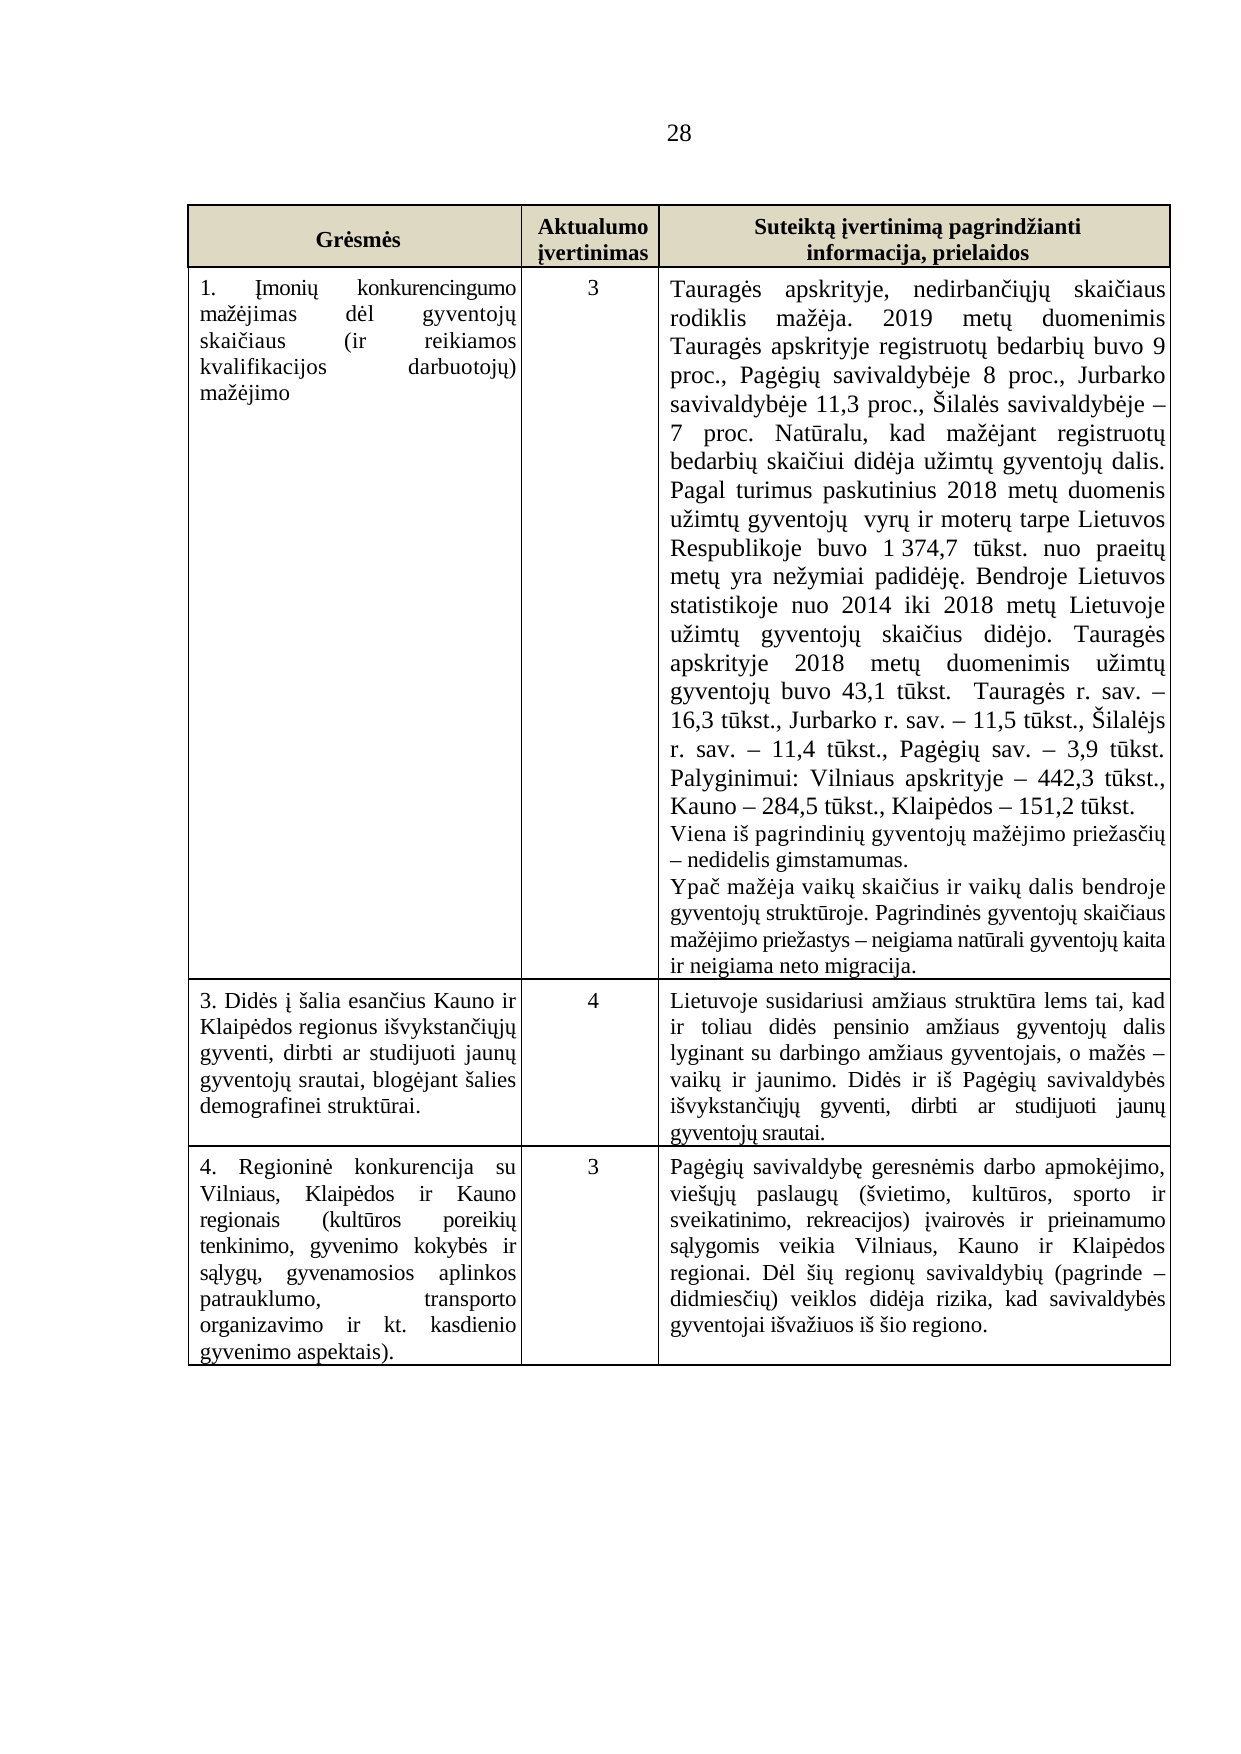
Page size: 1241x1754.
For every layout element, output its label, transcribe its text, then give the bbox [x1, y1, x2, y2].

table_cell 4 [522, 980, 658, 1145]
table_cell Pagėgių savivaldybę geresnėmis darbo apmokėjimo, viešųjų paslaugų (švietimo, kultūros, sporto ir sveikatinimo, rekreacijos) įvairovės ir prieinamumo sąlygomis veikia Vilniaus, Kauno ir Klaipėdos regionai. Dėl šių regionų savivaldybių (pagrinde – didmiesčių) veiklos didėja rizika, kad savivaldybės gyventojai išvažiuos iš šio regiono. [659, 1147, 1170, 1364]
table_cell 4. Regioninė konkurencija su Vilniaus, Klaipėdos ir Kauno regionais (kultūros poreikių tenkinimo, gyvenimo kokybės ir sąlygų, gyvenamosios aplinkos patrauklumo, transporto organizavimo ir kt. kasdienio gyvenimo aspektais). [189, 1147, 521, 1364]
table_cell Lietuvoje susidariusi amžiaus struktūra lems tai, kad ir toliau didės pensinio amžiaus gyventojų dalis lyginant su darbingo amžiaus gyventojais, o mažės – vaikų ir jaunimo. Didės ir iš Pagėgių savivaldybės išvykstančiųjų gyventi, dirbti ar studijuoti jaunų gyventojų srautai. [659, 980, 1170, 1145]
table_cell Tauragės apskrityje, nedirbančiųjų skaičiaus rodiklis mažėja. 2019 metų duomenimis Tauragės apskrityje registruotų bedarbių buvo 9 proc., Pagėgių savivaldybėje 8 proc., Jurbarko savivaldybėje 11,3 proc., Šilalės savivaldybėje – 7 proc. Natūralu, kad mažėjant registruotų bedarbių skaičiui didėja užimtų gyventojų dalis. Pagal turimus paskutinius 2018 metų duomenis užimtų gyventojų vyrų ir moterų tarpe Lietuvos Respublikoje buvo 1 374,7 tūkst. nuo praeitų metų yra nežymiai padidėję. Bendroje Lietuvos statistikoje nuo 2014 iki 2018 metų Lietuvoje užimtų gyventojų skaičius didėjo. Tauragės apskrityje 2018 metų duomenimis užimtų gyventojų buvo 43,1 tūkst. Tauragės r. sav. – 16,3 tūkst., Jurbarko r. sav. – 11,5 tūkst., Šilalėjs r. sav. – 11,4 tūkst., Pagėgių sav. – 3,9 tūkst. Palyginimui: Vilniaus apskrityje – 442,3 tūkst., Kauno – 284,5 tūkst., Klaipėdos – 151,2 tūkst. Viena iš pagrindinių gyventojų mažėjimo priežasčių – nedidelis gimstamumas. Ypač mažėja vaikų skaičius ir vaikų dalis bendroje gyventojų struktūroje. Pagrindinės gyventojų skaičiaus mažėjimo priežastys – neigiama natūrali gyventojų kaita ir neigiama neto migracija. [659, 268, 1170, 978]
table_header Suteiktą įvertinimą pagrindžianti informacija, prielaidos [660, 206, 1169, 266]
table_cell 3. Didės į šalia esančius Kauno ir Klaipėdos regionus išvykstančiųjų gyventi, dirbti ar studijuoti jaunų gyventojų srautai, blogėjant šalies demografinei struktūrai. [189, 980, 521, 1145]
table_cell 3 [522, 1147, 658, 1364]
table_cell 1. Įmonių konkurencingumo mažėjimas dėl gyventojų skaičiaus (ir reikiamos kvalifikacijos darbuotojų) mažėjimo [189, 268, 521, 978]
table_header Aktualumo įvertinimas [522, 206, 658, 266]
table_cell 3 [522, 268, 658, 978]
table_header Grėsmės [189, 206, 521, 266]
